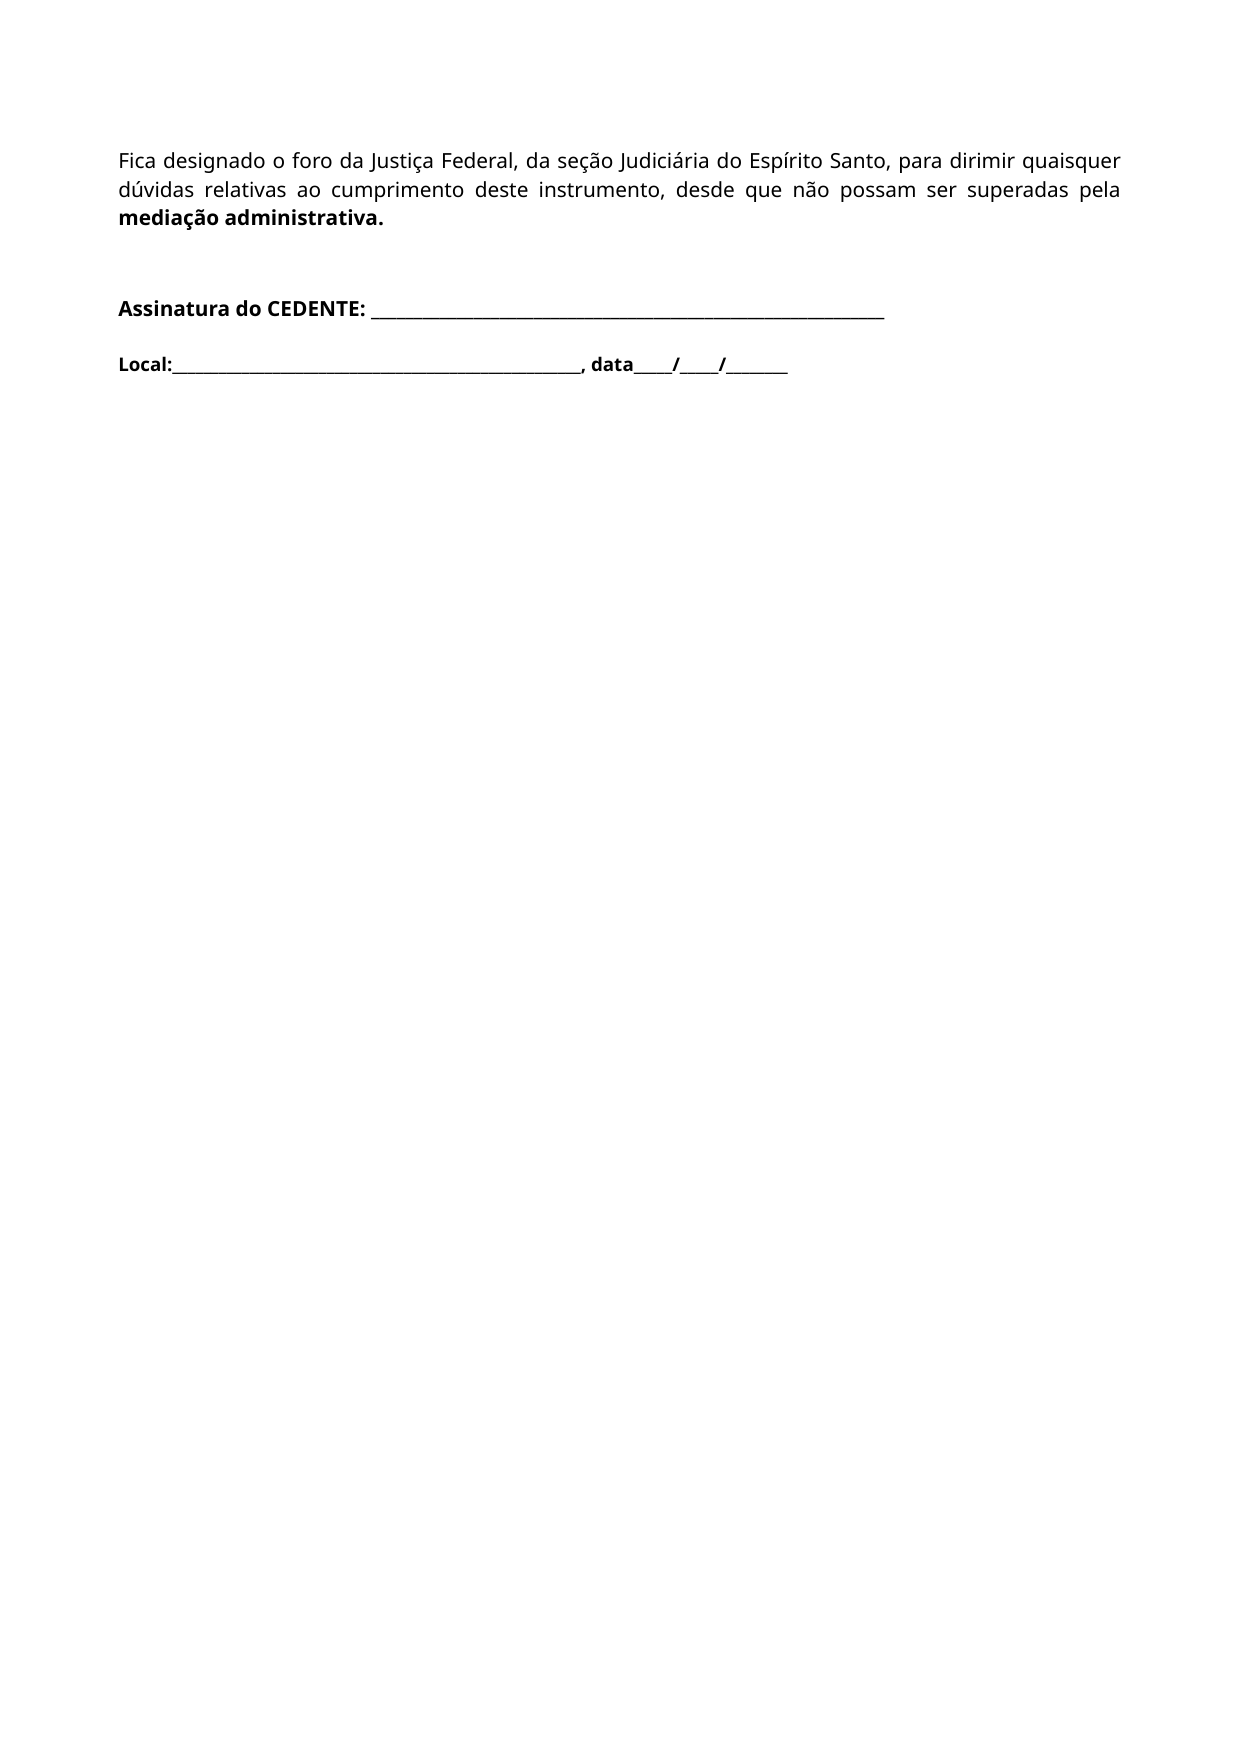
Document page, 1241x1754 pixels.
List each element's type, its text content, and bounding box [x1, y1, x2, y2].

text Fica designado o foro da Justiça Federal, da seção Judiciária do Espírito Santo, para dirimir quaisquer dúvidas relativas ao cumprimento deste instrumento, desde que não possam ser superadas pela mediação administrativa. [118, 147, 1122, 232]
text Assinatura do CEDENTE: ____________________________________________________________ [118, 294, 1122, 323]
text Local:_____________________________________________________, data_____/_____/________ [118, 351, 1122, 377]
